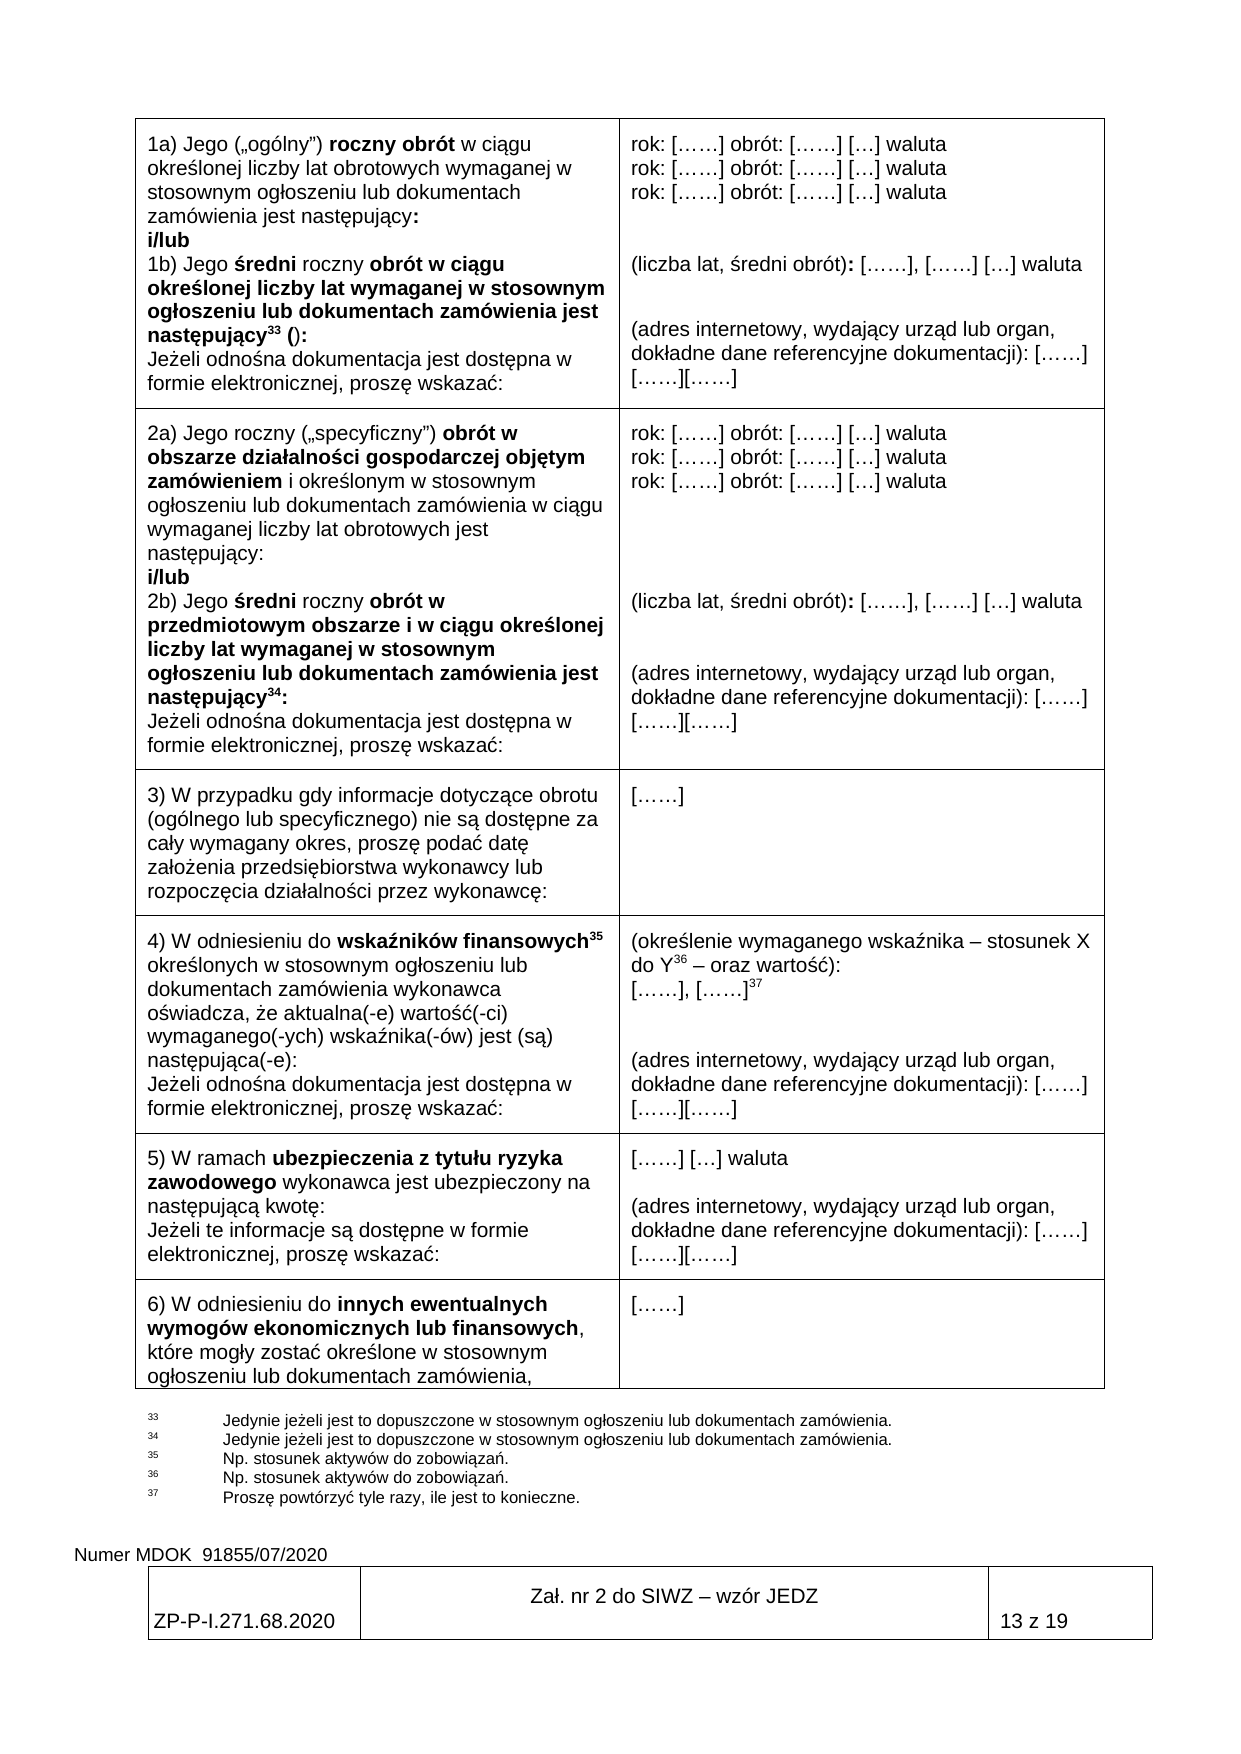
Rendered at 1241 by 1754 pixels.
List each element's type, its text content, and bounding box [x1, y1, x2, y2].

table_cell 5) W ramach ubezpieczenia z tytułu ryzyka zawodowego wykonawca jest ubezpieczony na następującą kwotę: Jeżeli te informacje są dostępne w formie elektronicznej, proszę wskazać: [136, 1134, 619, 1278]
table_cell rok: [……] obrót: [……] […] waluta rok: [……] obrót: [……] […] waluta rok: [……] obrót: [……] […] waluta (liczba lat, średni obrót): [……], [……] […] waluta (adres internetowy, wydający urząd lub organ, dokładne dane referencyjne dokumentacji): [……][……][……] [620, 409, 1104, 769]
table_cell 4) W odniesieniu do wskaźników finansowych określonych w stosownym ogłoszeniu lub dokumentach zamówienia wykonawca oświadcza, że aktualna(-e) wartość(-ci) wymaganego(-ych) wskaźnika(-ów) jest (są) następująca(-e): Jeżeli odnośna dokumentacja jest dostępna w formie elektronicznej, proszę wskazać: [136, 916, 619, 1133]
table_cell 3) W przypadku gdy informacje dotyczące obrotu (ogólnego lub specyficznego) nie są dostępne za cały wymagany okres, proszę podać datę założenia przedsiębiorstwa wykonawcy lub rozpoczęcia działalności przez wykonawcę: [136, 770, 619, 915]
table_cell 6) W odniesieniu do innych ewentualnych wymogów ekonomicznych lub finansowych, które mogły zostać określone w stosownym ogłoszeniu lub dokumentach zamówienia, [136, 1280, 619, 1388]
table_cell rok: [……] obrót: [……] […] waluta rok: [……] obrót: [……] […] waluta rok: [……] obrót: [……] […] waluta (liczba lat, średni obrót): [……], [……] […] waluta (adres internetowy, wydający urząd lub organ, dokładne dane referencyjne dokumentacji): [……][……][……] [620, 119, 1104, 408]
table_cell [……] [620, 770, 1104, 915]
table_cell (określenie wymaganego wskaźnika – stosunek X do Y – oraz wartość): [……], [……] (adres internetowy, wydający urząd lub organ, dokładne dane referencyjne dokumentacji): [……][……][……] [620, 916, 1104, 1133]
table_cell [……] […] waluta (adres internetowy, wydający urząd lub organ, dokładne dane referencyjne dokumentacji): [……][……][……] [620, 1134, 1104, 1278]
table_cell [……] [620, 1280, 1104, 1388]
table_cell 2a) Jego roczny („specyficzny”) obrót w obszarze działalności gospodarczej objętym zamówieniem i określonym w stosownym ogłoszeniu lub dokumentach zamówienia w ciągu wymaganej liczby lat obrotowych jest następujący: i/lub 2b) Jego średni roczny obrót w przedmiotowym obszarze i w ciągu określonej liczby lat wymaganej w stosownym ogłoszeniu lub dokumentach zamówienia jest następujący: Jeżeli odnośna dokumentacja jest dostępna w formie elektronicznej, proszę wskazać: [136, 409, 619, 769]
table_cell 1a) Jego („ogólny”) roczny obrót w ciągu określonej liczby lat obrotowych wymaganej w stosownym ogłoszeniu lub dokumentach zamówienia jest następujący: i/lub 1b) Jego średni roczny obrót w ciągu określonej liczby lat wymaganej w stosownym ogłoszeniu lub dokumentach zamówienia jest następujący (): Jeżeli odnośna dokumentacja jest dostępna w formie elektronicznej, proszę wskazać: [136, 119, 619, 408]
